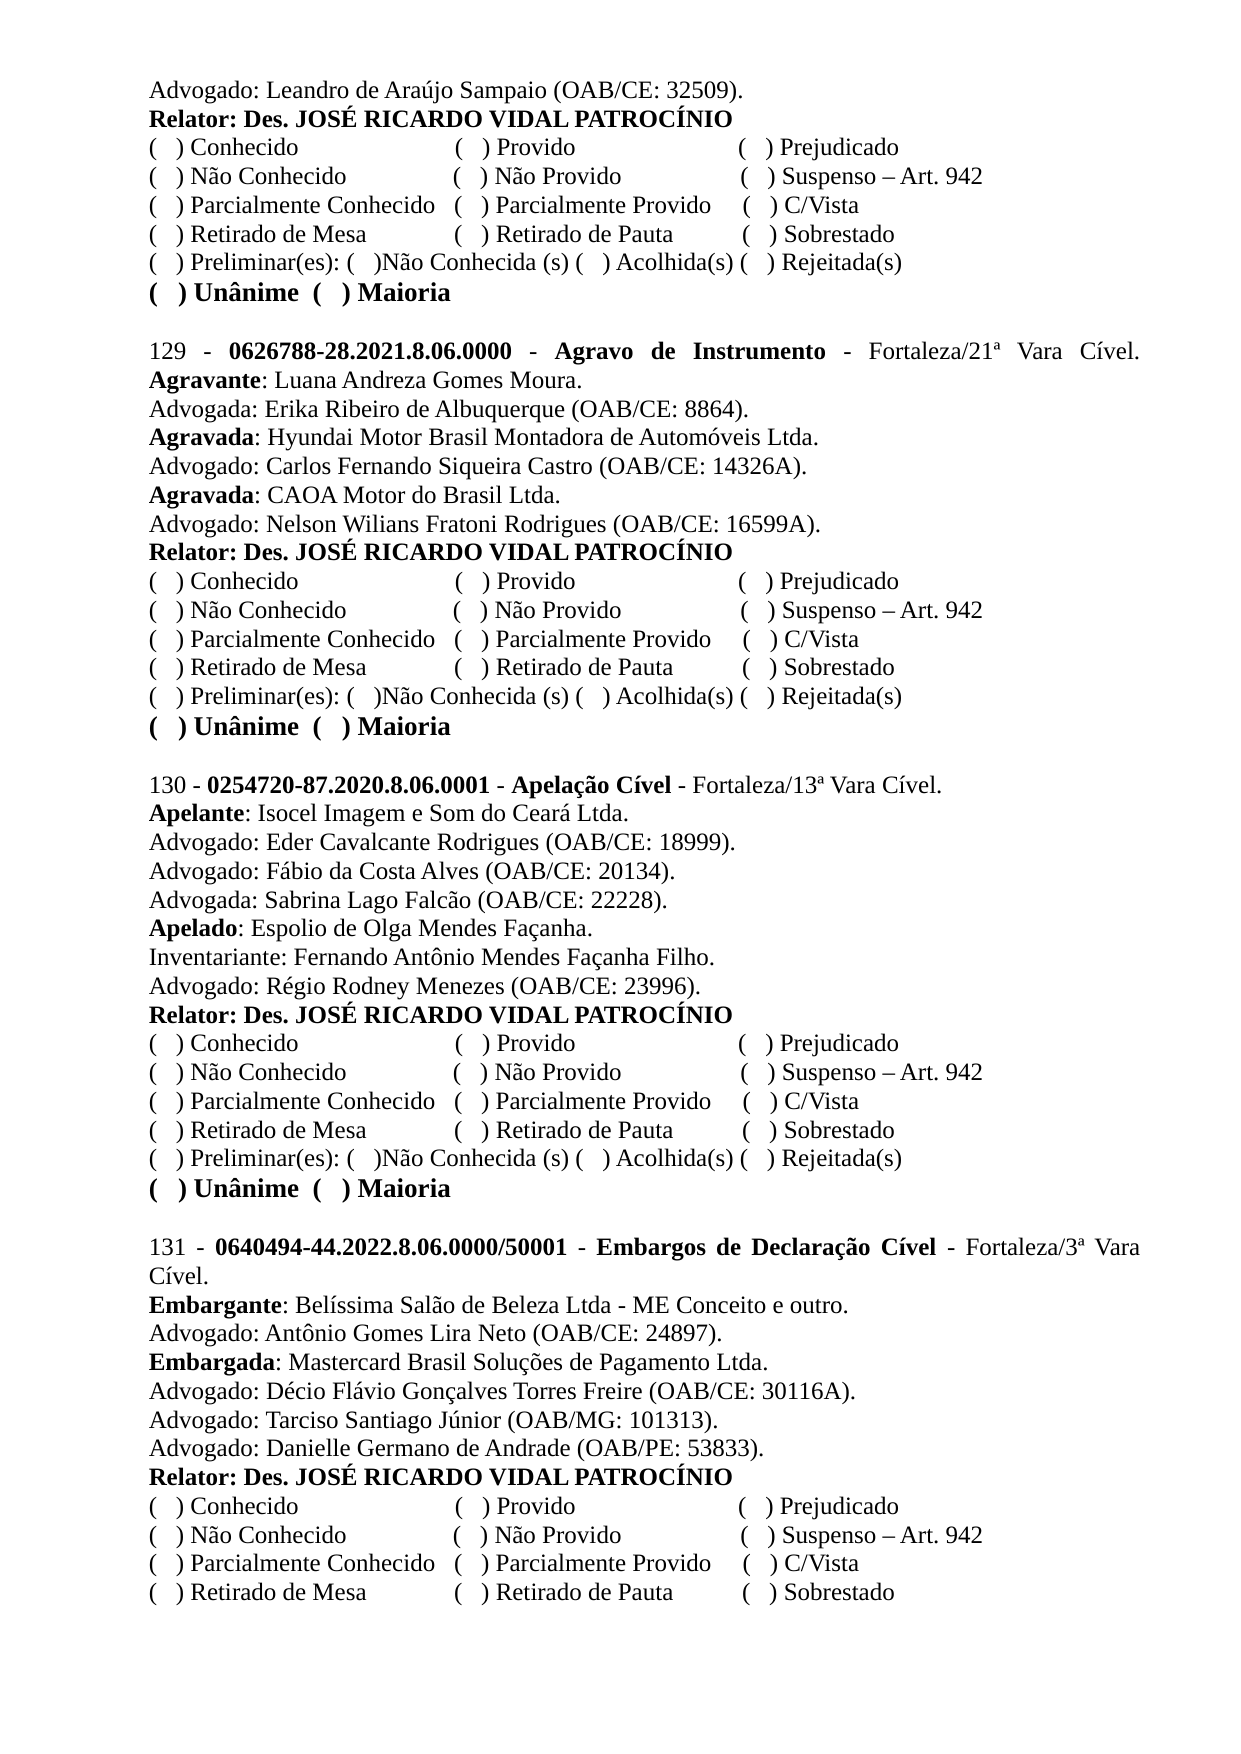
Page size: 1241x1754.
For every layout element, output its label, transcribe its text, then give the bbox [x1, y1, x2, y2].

text ( ) Preliminar(es): ( )Não Conhecida (s) ( ) Acolhida(s) ( ) Rejeitada(s) [148, 1143, 1158, 1172]
text Advogado: Danielle Germano de Andrade (OAB/PE: 53833). [148, 1433, 1141, 1462]
text ( ) Parcialmente Conhecido ( ) Parcialmente Provido ( ) C/Vista [148, 624, 1158, 652]
text Embargante: Belíssima Salão de Beleza Ltda - ME Conceito e outro. [148, 1290, 1141, 1318]
text Advogado: Décio Flávio Gonçalves Torres Freire (OAB/CE: 30116A). [148, 1376, 1141, 1405]
text ( ) Retirado de Mesa ( ) Retirado de Pauta ( ) Sobrestado [148, 219, 1158, 247]
text ( ) Não Conhecido ( ) Não Provido ( ) Suspenso – Art. 942 [148, 1057, 1158, 1086]
text Relator: Des. JOSÉ RICARDO VIDAL PATROCÍNIO [148, 537, 1141, 566]
text ( ) Unânime ( ) Maioria [148, 276, 1158, 307]
text 130 - 0254720-87.2020.8.06.0001 - Apelação Cível - Fortaleza/13ª Vara Cível. [148, 770, 1141, 798]
text ( ) Conhecido ( ) Provido ( ) Prejudicado [148, 132, 1141, 161]
text Embargada: Mastercard Brasil Soluções de Pagamento Ltda. [148, 1347, 1141, 1376]
text ( ) Retirado de Mesa ( ) Retirado de Pauta ( ) Sobrestado [148, 1115, 1158, 1143]
text ( ) Retirado de Mesa ( ) Retirado de Pauta ( ) Sobrestado [148, 1577, 1158, 1606]
text Agravada: Hyundai Motor Brasil Montadora de Automóveis Ltda. [148, 422, 1141, 451]
text ( ) Retirado de Mesa ( ) Retirado de Pauta ( ) Sobrestado [148, 652, 1158, 681]
text ( ) Preliminar(es): ( )Não Conhecida (s) ( ) Acolhida(s) ( ) Rejeitada(s) [148, 247, 1158, 276]
text ( ) Preliminar(es): ( )Não Conhecida (s) ( ) Acolhida(s) ( ) Rejeitada(s) [148, 681, 1158, 710]
text ( ) Conhecido ( ) Provido ( ) Prejudicado [148, 1491, 1141, 1520]
text ( ) Parcialmente Conhecido ( ) Parcialmente Provido ( ) C/Vista [148, 1086, 1158, 1115]
text Relator: Des. JOSÉ RICARDO VIDAL PATROCÍNIO [148, 1462, 1141, 1491]
text ( ) Não Conhecido ( ) Não Provido ( ) Suspenso – Art. 942 [148, 161, 1158, 190]
text ( ) Parcialmente Conhecido ( ) Parcialmente Provido ( ) C/Vista [148, 190, 1158, 219]
text Agravada: CAOA Motor do Brasil Ltda. [148, 480, 1141, 509]
text Advogado: Régio Rodney Menezes (OAB/CE: 23996). [148, 971, 1141, 1000]
text Advogada: Erika Ribeiro de Albuquerque (OAB/CE: 8864). [148, 394, 1141, 422]
text Advogado: Carlos Fernando Siqueira Castro (OAB/CE: 14326A). [148, 451, 1141, 480]
text Relator: Des. JOSÉ RICARDO VIDAL PATROCÍNIO [148, 1000, 1141, 1028]
text ( ) Conhecido ( ) Provido ( ) Prejudicado [148, 566, 1141, 595]
text 129 - 0626788-28.2021.8.06.0000 - Agravo de Instrumento - Fortaleza/21ª Vara Cível. Agravante: Luana Andreza Gomes Moura. [148, 336, 1141, 394]
text Apelante: Isocel Imagem e Som do Ceará Ltda. [148, 798, 1141, 827]
text ( ) Conhecido ( ) Provido ( ) Prejudicado [148, 1028, 1141, 1057]
text ( ) Parcialmente Conhecido ( ) Parcialmente Provido ( ) C/Vista [148, 1548, 1158, 1577]
text Inventariante: Fernando Antônio Mendes Façanha Filho. [148, 942, 1141, 971]
text ( ) Unânime ( ) Maioria [148, 710, 1158, 741]
text Advogado: Nelson Wilians Fratoni Rodrigues (OAB/CE: 16599A). [148, 509, 1141, 537]
text 131 - 0640494-44.2022.8.06.0000/50001 - Embargos de Declaração Cível - Fortaleza/3ª Vara Cível. [148, 1232, 1141, 1290]
text Advogada: Sabrina Lago Falcão (OAB/CE: 22228). [148, 885, 1141, 913]
text ( ) Unânime ( ) Maioria [148, 1172, 1158, 1203]
text Advogado: Antônio Gomes Lira Neto (OAB/CE: 24897). [148, 1318, 1141, 1347]
text Advogado: Leandro de Araújo Sampaio (OAB/CE: 32509). [148, 75, 1141, 104]
text Relator: Des. JOSÉ RICARDO VIDAL PATROCÍNIO [148, 104, 1141, 132]
text Advogado: Tarciso Santiago Júnior (OAB/MG: 101313). [148, 1405, 1141, 1433]
text ( ) Não Conhecido ( ) Não Provido ( ) Suspenso – Art. 942 [148, 1520, 1158, 1548]
text Advogado: Eder Cavalcante Rodrigues (OAB/CE: 18999). [148, 827, 1141, 856]
text Advogado: Fábio da Costa Alves (OAB/CE: 20134). [148, 856, 1141, 885]
text Apelado: Espolio de Olga Mendes Façanha. [148, 913, 1141, 942]
text ( ) Não Conhecido ( ) Não Provido ( ) Suspenso – Art. 942 [148, 595, 1158, 624]
